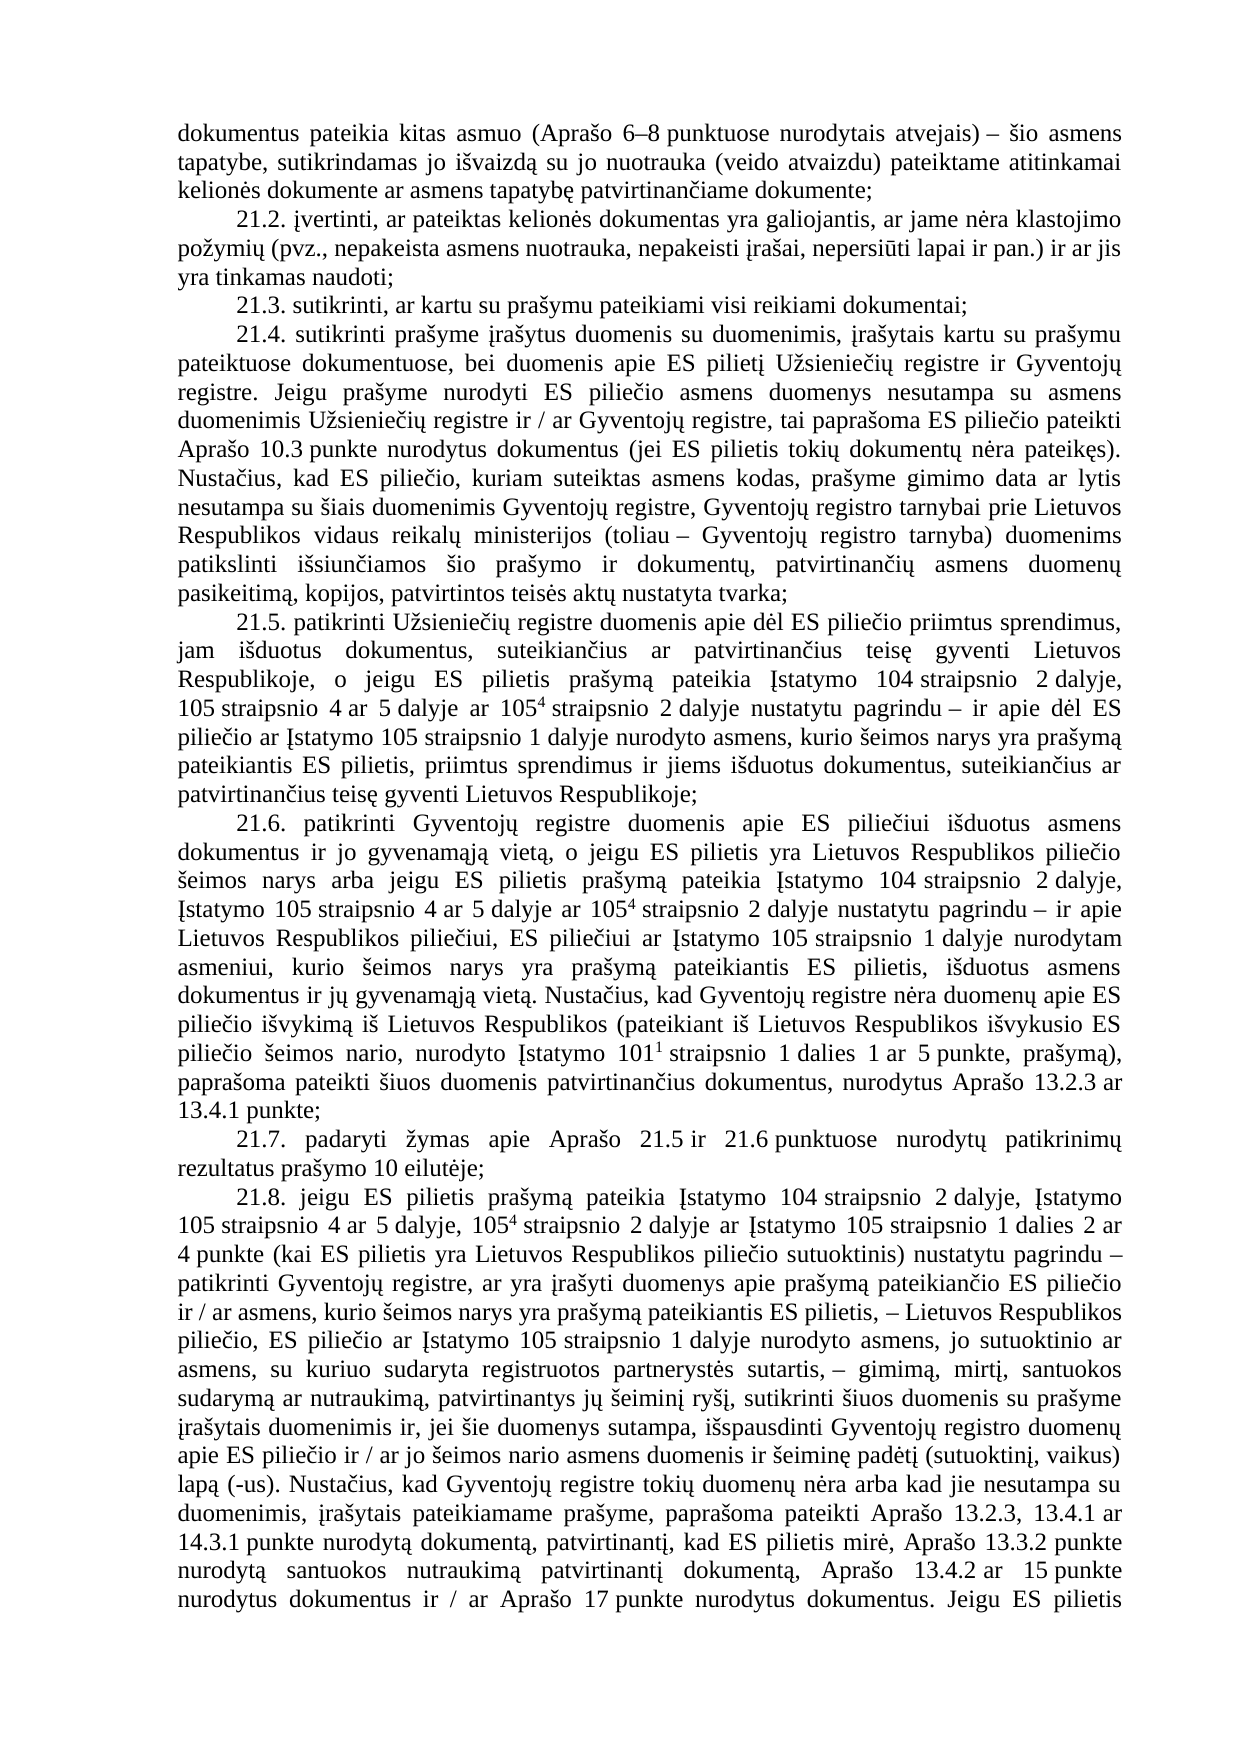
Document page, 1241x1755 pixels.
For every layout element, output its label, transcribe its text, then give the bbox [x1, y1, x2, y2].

text 21.5. patikrinti Užsieniečių registre duomenis apie dėl ES piliečio priimtus sprendimus, jam išduotus dokumentus, suteikiančius ar patvirtinančius teisę gyventi Lietuvos Respublikoje, o jeigu ES pilietis prašymą pateikia Įstatymo 104 straipsnio 2 dalyje, 105 straipsnio 4 ar 5 dalyje ar 1054 straipsnio 2 dalyje nustatytu pagrindu – ir apie dėl ES piliečio ar Įstatymo 105 straipsnio 1 dalyje nurodyto asmens, kurio šeimos narys yra prašymą pateikiantis ES pilietis, priimtus sprendimus ir jiems išduotus dokumentus, suteikiančius ar patvirtinančius teisę gyventi Lietuvos Respublikoje; [177, 607, 1122, 808]
text 21.2. įvertinti, ar pateiktas kelionės dokumentas yra galiojantis, ar jame nėra klastojimo požymių (pvz., nepakeista asmens nuotrauka, nepakeisti įrašai, nepersiūti lapai ir pan.) ir ar jis yra tinkamas naudoti; [177, 204, 1122, 291]
text dokumentus pateikia kitas asmuo (Aprašo 6–8 punktuose nurodytais atvejais) – šio asmens tapatybe, sutikrindamas jo išvaizdą su jo nuotrauka (veido atvaizdu) pateiktame atitinkamai kelionės dokumente ar asmens tapatybę patvirtinančiame dokumente; [177, 118, 1122, 204]
text 21.7. padaryti žymas apie Aprašo 21.5 ir 21.6 punktuose nurodytų patikrinimų rezultatus prašymo 10 eilutėje; [177, 1124, 1122, 1182]
text 21.6. patikrinti Gyventojų registre duomenis apie ES piliečiui išduotus asmens dokumentus ir jo gyvenamąją vietą, o jeigu ES pilietis yra Lietuvos Respublikos piliečio šeimos narys arba jeigu ES pilietis prašymą pateikia Įstatymo 104 straipsnio 2 dalyje, Įstatymo 105 straipsnio 4 ar 5 dalyje ar 1054 straipsnio 2 dalyje nustatytu pagrindu – ir apie Lietuvos Respublikos piliečiui, ES piliečiui ar Įstatymo 105 straipsnio 1 dalyje nurodytam asmeniui, kurio šeimos narys yra prašymą pateikiantis ES pilietis, išduotus asmens dokumentus ir jų gyvenamąją vietą. Nustačius, kad Gyventojų registre nėra duomenų apie ES piliečio išvykimą iš Lietuvos Respublikos (pateikiant iš Lietuvos Respublikos išvykusio ES piliečio šeimos nario, nurodyto Įstatymo 1011 straipsnio 1 dalies 1 ar 5 punkte, prašymą), paprašoma pateikti šiuos duomenis patvirtinančius dokumentus, nurodytus Aprašo 13.2.3 ar 13.4.1 punkte; [177, 808, 1122, 1124]
text 21.3. sutikrinti, ar kartu su prašymu pateikiami visi reikiami dokumentai; [177, 291, 1122, 319]
text 21.4. sutikrinti prašyme įrašytus duomenis su duomenimis, įrašytais kartu su prašymu pateiktuose dokumentuose, bei duomenis apie ES pilietį Užsieniečių registre ir Gyventojų registre. Jeigu prašyme nurodyti ES piliečio asmens duomenys nesutampa su asmens duomenimis Užsieniečių registre ir / ar Gyventojų registre, tai paprašoma ES piliečio pateikti Aprašo 10.3 punkte nurodytus dokumentus (jei ES pilietis tokių dokumentų nėra pateikęs). Nustačius, kad ES piliečio, kuriam suteiktas asmens kodas, prašyme gimimo data ar lytis nesutampa su šiais duomenimis Gyventojų registre, Gyventojų registro tarnybai prie Lietuvos Respublikos vidaus reikalų ministerijos (toliau – Gyventojų registro tarnyba) duomenims patikslinti išsiunčiamos šio prašymo ir dokumentų, patvirtinančių asmens duomenų pasikeitimą, kopijos, patvirtintos teisės aktų nustatyta tvarka; [177, 319, 1122, 607]
text 21.8. jeigu ES pilietis prašymą pateikia Įstatymo 104 straipsnio 2 dalyje, Įstatymo 105 straipsnio 4 ar 5 dalyje, 1054 straipsnio 2 dalyje ar Įstatymo 105 straipsnio 1 dalies 2 ar 4 punkte (kai ES pilietis yra Lietuvos Respublikos piliečio sutuoktinis) nustatytu pagrindu – patikrinti Gyventojų registre, ar yra įrašyti duomenys apie prašymą pateikiančio ES piliečio ir / ar asmens, kurio šeimos narys yra prašymą pateikiantis ES pilietis, – Lietuvos Respublikos piliečio, ES piliečio ar Įstatymo 105 straipsnio 1 dalyje nurodyto asmens, jo sutuoktinio ar asmens, su kuriuo sudaryta registruotos partnerystės sutartis, – gimimą, mirtį, santuokos sudarymą ar nutraukimą, patvirtinantys jų šeiminį ryšį, sutikrinti šiuos duomenis su prašyme įrašytais duomenimis ir, jei šie duomenys sutampa, išspausdinti Gyventojų registro duomenų apie ES piliečio ir / ar jo šeimos nario asmens duomenis ir šeiminę padėtį (sutuoktinį, vaikus) lapą (-us). Nustačius, kad Gyventojų registre tokių duomenų nėra arba kad jie nesutampa su duomenimis, įrašytais pateikiamame prašyme, paprašoma pateikti Aprašo 13.2.3, 13.4.1 ar 14.3.1 punkte nurodytą dokumentą, patvirtinantį, kad ES pilietis mirė, Aprašo 13.3.2 punkte nurodytą santuokos nutraukimą patvirtinantį dokumentą, Aprašo 13.4.2 ar 15 punkte nurodytus dokumentus ir / ar Aprašo 17 punkte nurodytus dokumentus. Jeigu ES pilietis [177, 1182, 1122, 1613]
